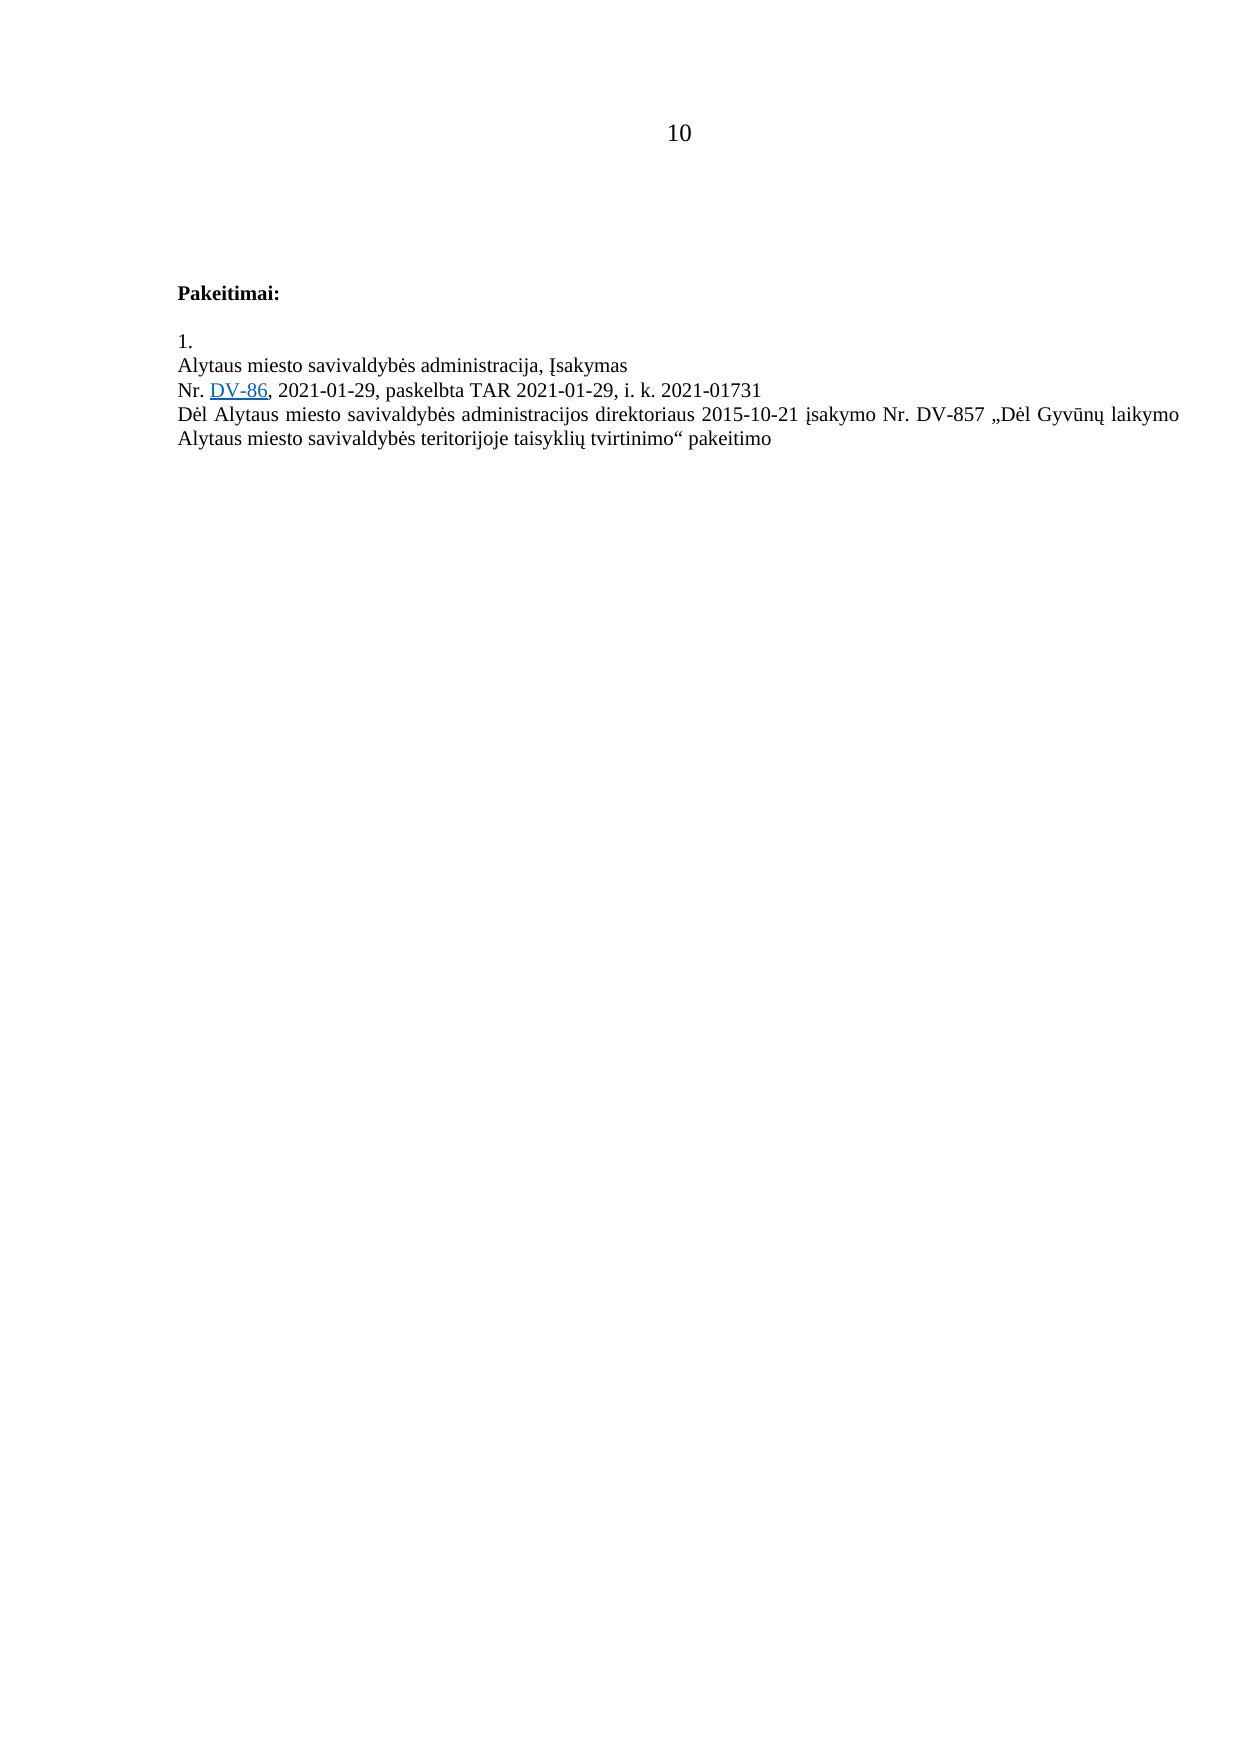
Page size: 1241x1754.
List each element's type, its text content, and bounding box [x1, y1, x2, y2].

text Dėl Alytaus miesto savivaldybės administracijos direktoriaus 2015-10-21 įsakymo Nr. DV-857 „Dėl Gyvūnų laikymo Alytaus miesto savivaldybės teritorijoje taisyklių tvirtinimo“ pakeitimo [177, 402, 1181, 450]
text Alytaus miesto savivaldybės administracija, Įsakymas [177, 353, 1181, 377]
text 1. [177, 329, 1181, 353]
text Pakeitimai: [177, 281, 1181, 305]
text Nr. DV-86, 2021-01-29, paskelbta TAR 2021-01-29, i. k. 2021-01731 [177, 377, 1181, 402]
